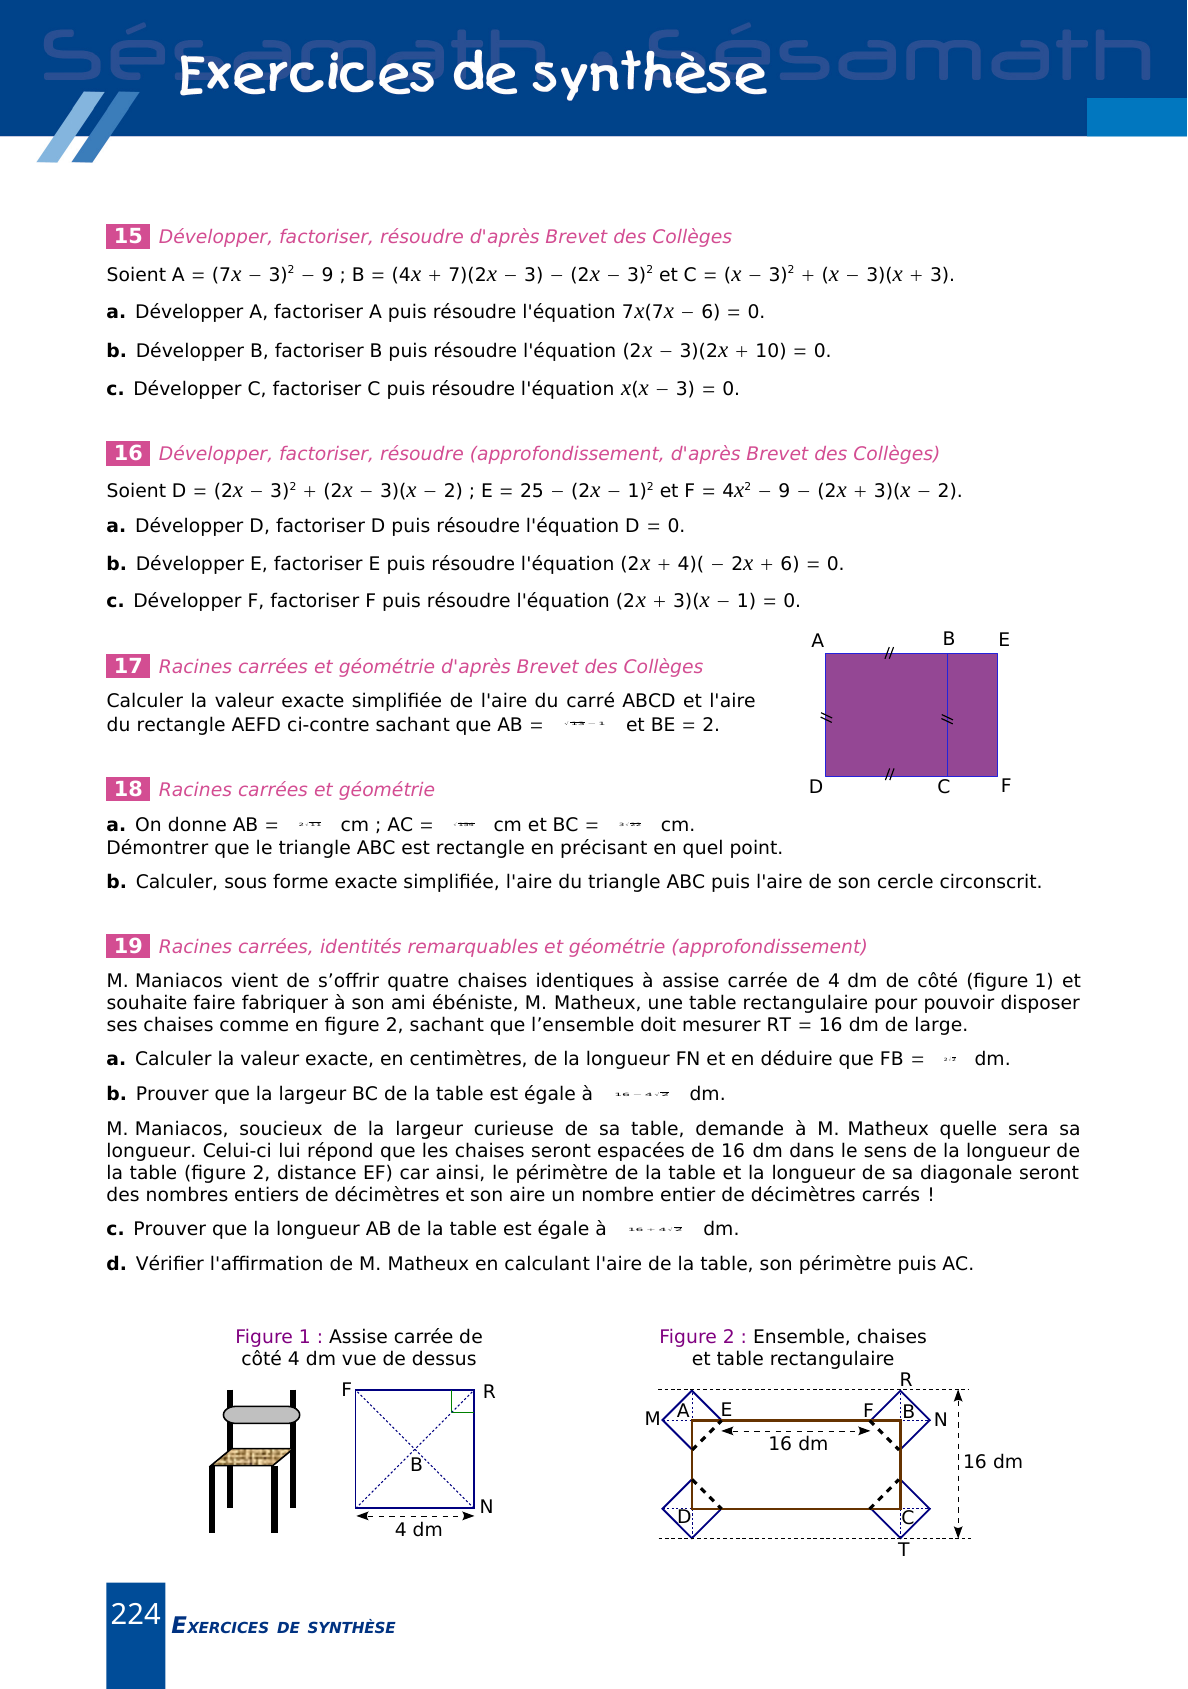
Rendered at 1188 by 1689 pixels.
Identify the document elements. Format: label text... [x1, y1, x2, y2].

list Calculer la valeur exacte simplifiée de l'aire du carré ABCD et l'aire du rectangle AEFD ci-contre sachant que AB =et BE = 2. [106, 690, 756, 736]
list Vérifier l'affirmation de M. Matheux en calculant l'aire de la table, son périmètre puis AC. [106, 1253, 1081, 1275]
list Soient D = (2x − 3)2  (2x − 3)(x − 2) ; E = 25 − (2x − 1)2 et F = 4x2 − 9 − (2x  3)(x − 2). [106, 477, 1081, 503]
list Développer E, factoriser E puis résoudre l'équation (2x  4)( − 2x  6) = 0. [106, 550, 1081, 575]
list Calculer, sous forme exacte simplifiée, l'aire du triangle ABC puis l'aire de son cercle circonscrit. [106, 871, 1081, 893]
picture [216, 1450, 289, 1464]
list Prouver que la largeur BC de la table est égale àdm. [106, 1083, 1081, 1107]
picture [0, 0, 1187, 163]
list Racines carrées, identités remarquables et géométrie (approfondissement) [150, 934, 1081, 958]
list Racines carrées et géométrie d'après Brevet des Collèges [150, 654, 825, 678]
text M. Maniacos, soucieux de la largeur curieuse de sa table, demande à M. Matheux quelle sera sa longueur. Celui-ci lui répond que les chaises seront espacées de 16 dm dans le sens de la longueur de la table (figure 2, distance EF) car ainsi, le périmètre de la table et la longueur de sa diagonale seront des nombres entiers de décimètres et son aire un nombre entier de décimètres carrés ! [106, 1118, 1081, 1206]
list Développer C, factoriser C puis résoudre l'équation x(x − 3) = 0. [106, 374, 1081, 400]
list Racines carrées et géométrie [150, 777, 1081, 801]
list Développer B, factoriser B puis résoudre l'équation (2x − 3)(2x  10) = 0. [106, 336, 1081, 362]
list M. Maniacos vient de s’offrir quatre chaises identiques à assise carrée de 4 dm de côté (figure 1) et souhaite faire fabriquer à son ami ébéniste, M. Matheux, une table rectangulaire pour pouvoir disposer ses chaises comme en figure 2, sachant que l’ensemble doit mesurer RT = 16 dm de large. [106, 970, 1081, 1036]
list Calculer la valeur exacte, en centimètres, de la longueur FN et en déduire que FB =dm. [106, 1048, 1081, 1071]
list Prouver que la longueur AB de la table est égale àdm. [106, 1218, 1081, 1242]
list Développer A, factoriser A puis résoudre l'équation 7x(7x − 6) = 0. [106, 298, 1081, 324]
list Soient A = (7x − 3)2 − 9 ; B = (4x  7)(2x − 3) − (2x − 3)2 et C = (x − 3)2  (x − 3)(x  3). [106, 260, 1081, 286]
list Développer D, factoriser D puis résoudre l'équation D = 0. [106, 515, 1081, 537]
list Développer, factoriser, résoudre d'après Brevet des Collèges [150, 224, 1081, 249]
list Développer F, factoriser F puis résoudre l'équation (2x  3)(x − 1) = 0. [106, 587, 1081, 613]
list Développer, factoriser, résoudre (approfondissement, d'après Brevet des Collèges) [150, 441, 1081, 466]
list On donne AB =cm ; AC =cm et BC =cm. Démontrer que le triangle ABC est rectangle en précisant en quel point. [106, 813, 1081, 859]
list [998, 654, 1081, 678]
